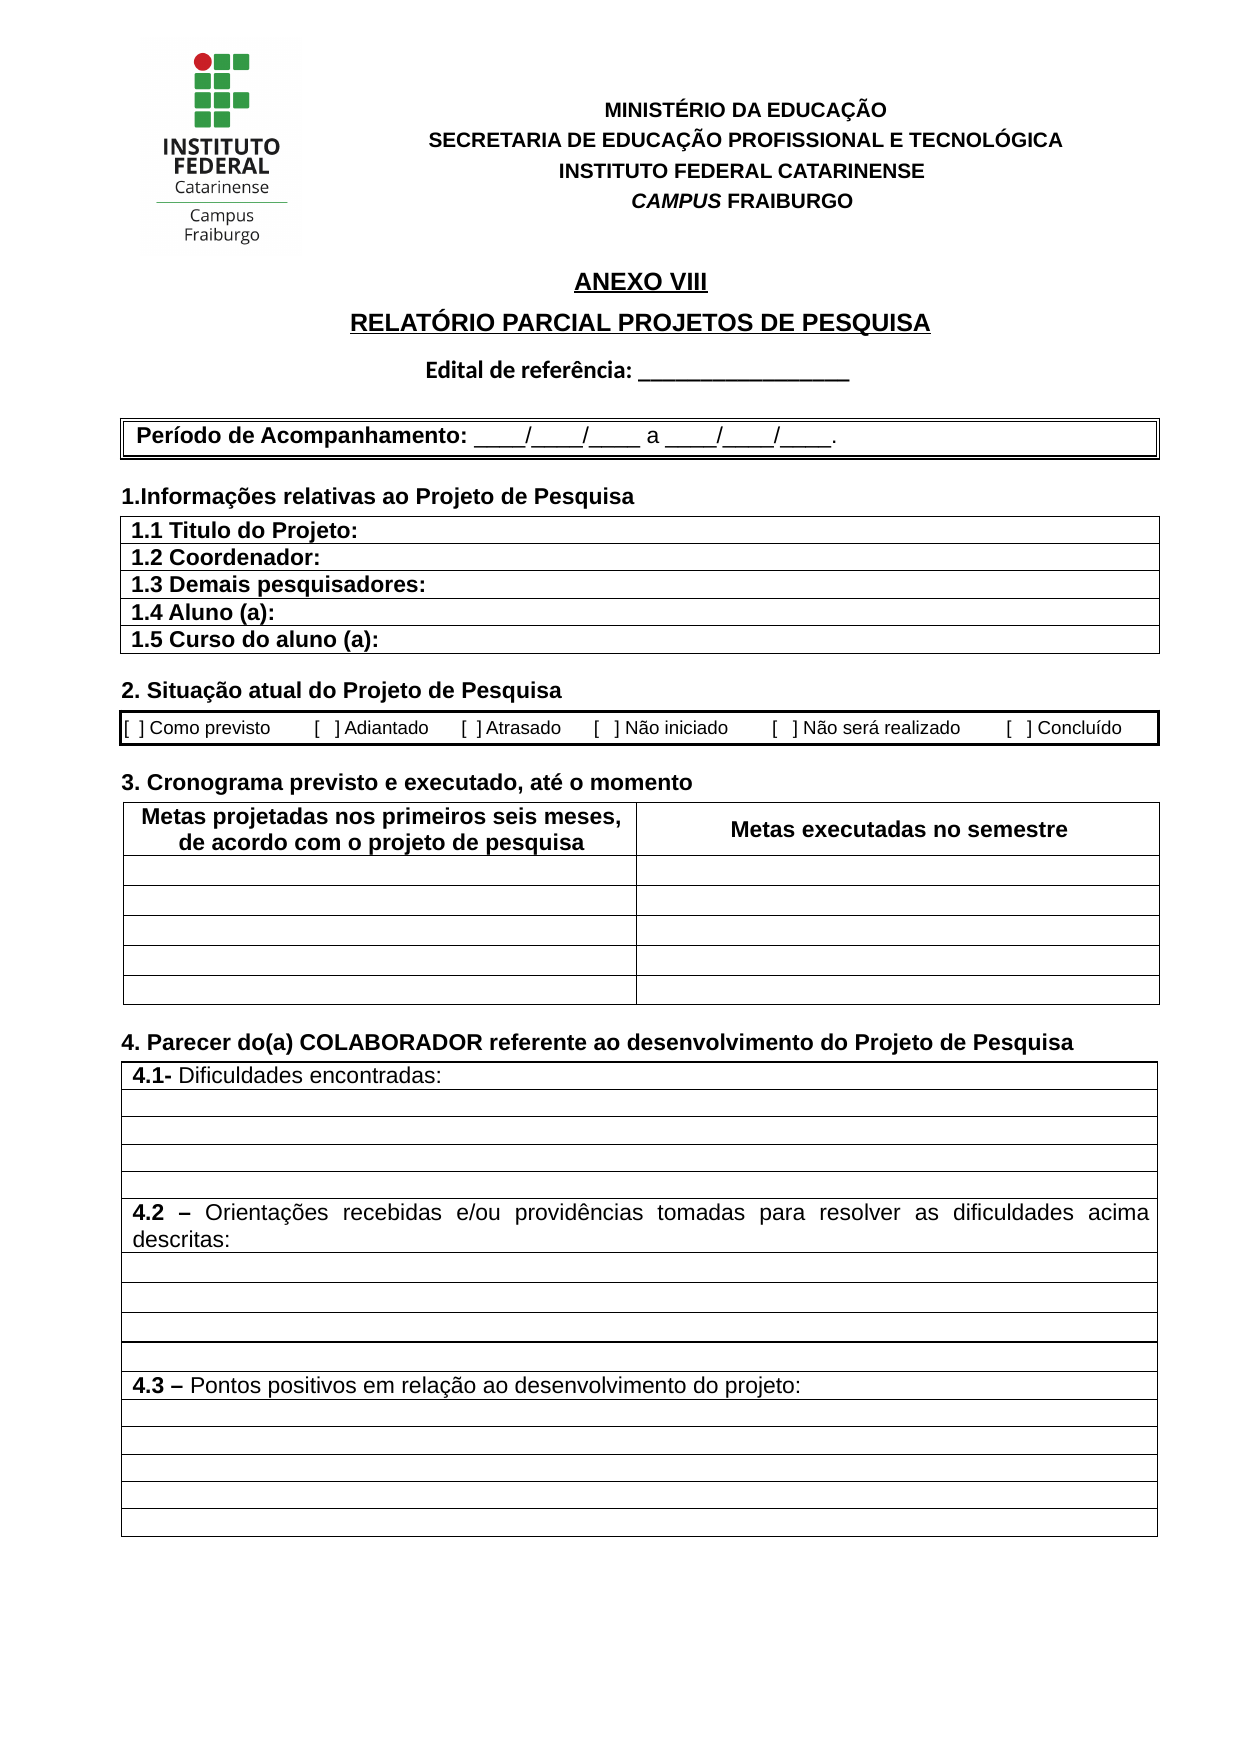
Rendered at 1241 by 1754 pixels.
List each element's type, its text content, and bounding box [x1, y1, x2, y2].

table_cell [122, 1400, 1157, 1426]
table_cell 4.2 – Orientações recebidas e/ou providências tomadas para resolver as dificuldades acima descritas: [122, 1199, 1157, 1252]
table_cell [637, 856, 1159, 885]
table_cell [122, 1283, 1157, 1312]
table_cell 1.3 Demais pesquisadores: [121, 571, 1159, 598]
table_header Período de Acompanhamento: ____/____/____ a ____/____/____. [124, 422, 1156, 455]
table_header [ ] Como previsto [122, 713, 311, 743]
table_cell [122, 1455, 1157, 1481]
text Edital de referência: _________________ [118, 354, 1163, 385]
table_cell [637, 976, 1159, 1004]
table_cell 4.3 – Pontos positivos em relação ao desenvolvimento do projeto: [122, 1372, 1157, 1399]
text RELATÓRIO PARCIAL PROJETOS DE PESQUISA [118, 308, 1163, 337]
text 1.Informações relativas ao Projeto de Pesquisa [121, 483, 1163, 510]
table_cell [122, 1427, 1157, 1453]
text 3. Cronograma previsto e executado, até o momento [121, 769, 1163, 796]
table_cell [637, 916, 1159, 945]
text 2. Situação atual do Projeto de Pesquisa [121, 677, 1163, 704]
table_cell [124, 886, 636, 915]
table_cell 1.2 Coordenador: [121, 544, 1159, 570]
table_cell [122, 1343, 1157, 1371]
table_cell [637, 946, 1159, 974]
table_cell [122, 1313, 1157, 1341]
text 4. Parecer do(a) COLABORADOR referente ao desenvolvimento do Projeto de Pesquisa [121, 1029, 1163, 1055]
table_cell [124, 916, 636, 945]
table_cell [124, 976, 636, 1004]
table_header Metas executadas no semestre [637, 803, 1159, 855]
table_cell 1.5 Curso do aluno (a): [121, 626, 1159, 653]
table_header [ ] Adiantado [311, 713, 458, 743]
table_cell [124, 946, 636, 974]
table_header [ ] Atrasado [458, 713, 591, 743]
table_cell [122, 1509, 1157, 1536]
text ANEXO VIII [118, 267, 1163, 295]
picture [140, 37, 303, 256]
table_cell [122, 1253, 1157, 1282]
table_cell [124, 856, 636, 885]
table_header [ ] Não será realizado [769, 713, 1003, 743]
table_cell [637, 886, 1159, 915]
table_header Metas projetadas nos primeiros seis meses, de acordo com o projeto de pesquisa [124, 803, 636, 855]
table_cell [122, 1145, 1157, 1171]
table_header 4.1- Dificuldades encontradas: [122, 1063, 1157, 1089]
table_cell 1.4 Aluno (a): [121, 599, 1159, 625]
table_header 1.1 Titulo do Projeto: [121, 517, 1159, 543]
table_cell [122, 1482, 1157, 1508]
table_cell [122, 1172, 1157, 1198]
table_header [ ] Não iniciado [591, 713, 769, 743]
table_cell [122, 1090, 1157, 1116]
table_header [ ] Concluído [1003, 713, 1157, 743]
table_cell [122, 1117, 1157, 1143]
